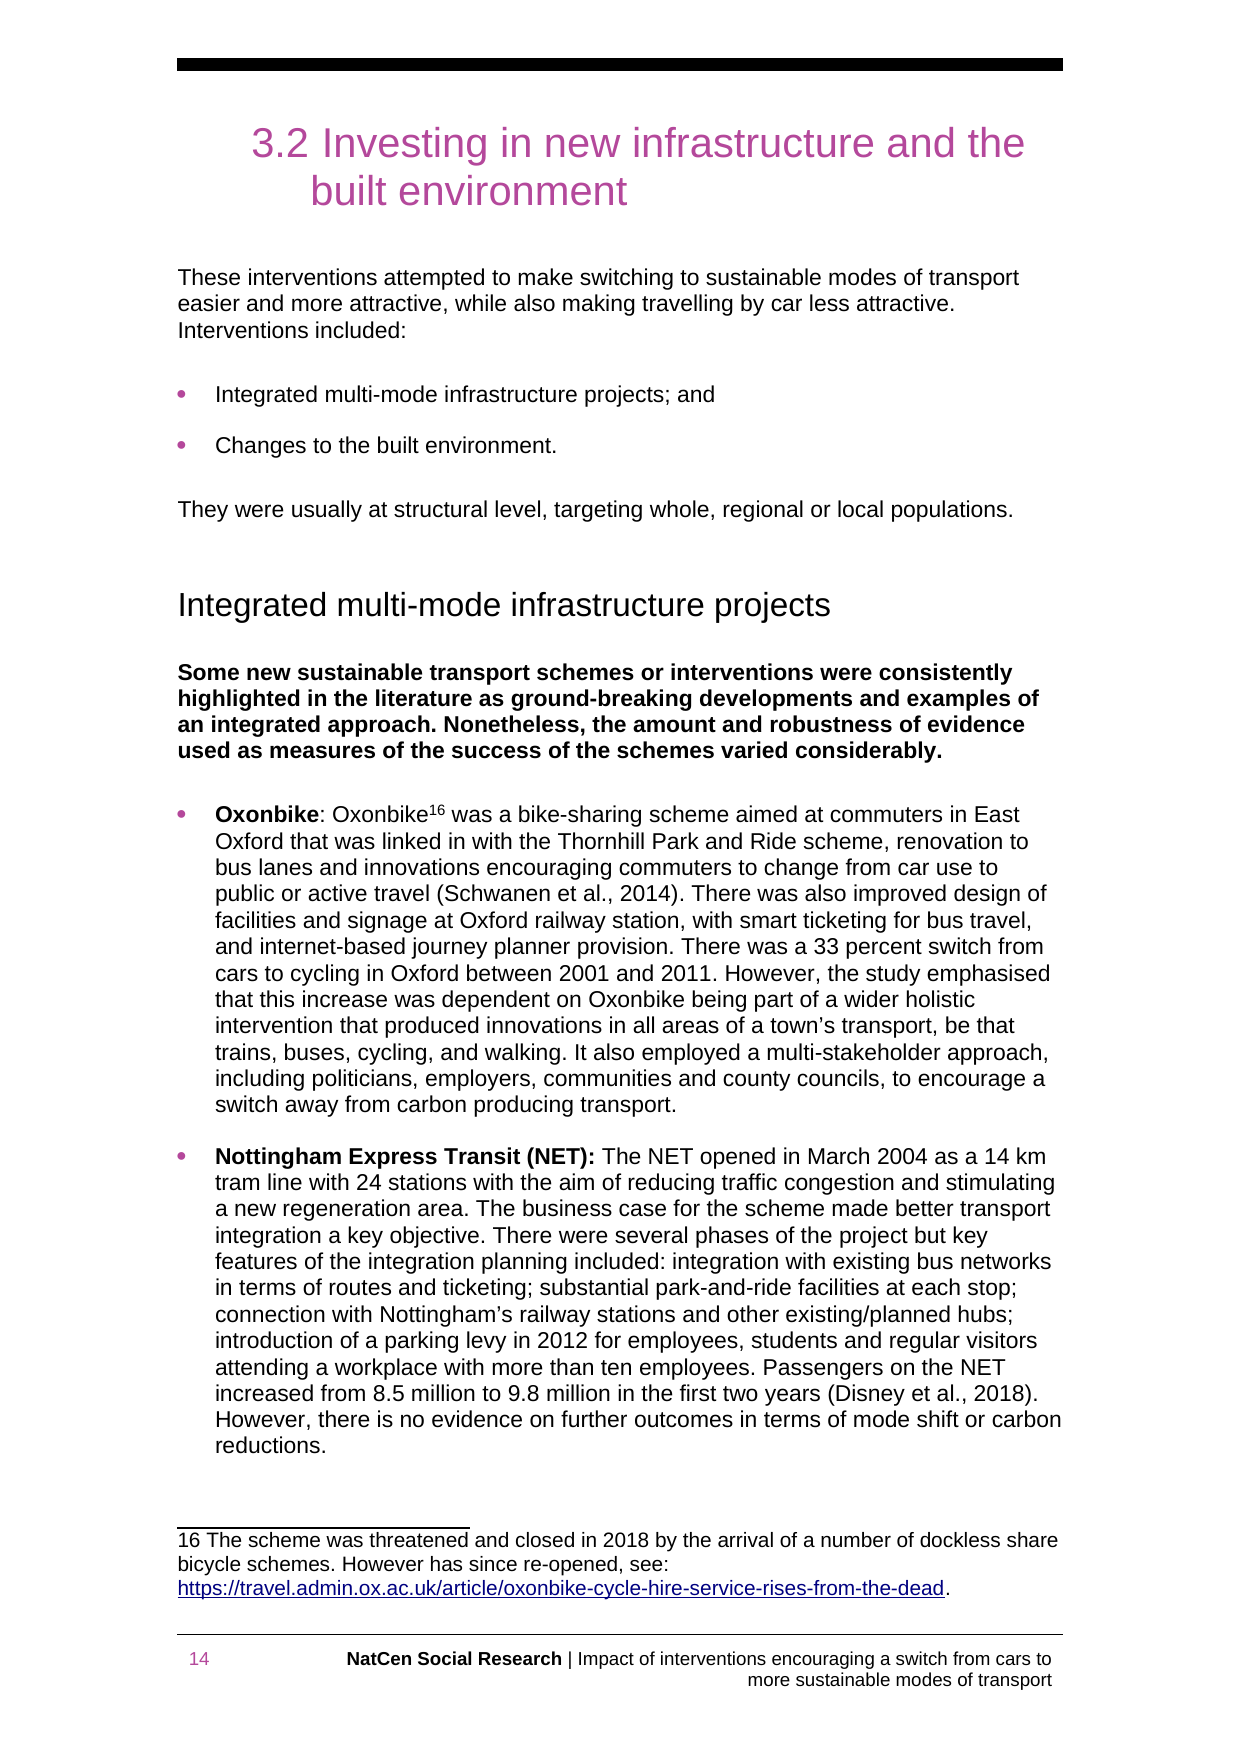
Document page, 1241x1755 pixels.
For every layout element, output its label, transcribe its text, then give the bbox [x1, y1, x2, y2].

subtitle Investing in new infrastructure and the built environment [251, 118, 1063, 214]
list Changes to the built environment. [177, 432, 1063, 458]
list Nottingham Express Transit (NET): The NET opened in March 2004 as a 14 km tram line with 24 stations with the aim of reducing traffic congestion and stimulating a new regeneration area. The business case for the scheme made better transport integration a key objective. There were several phases of the project but key features of the integration planning included: integration with existing bus networks in terms of routes and ticketing; substantial park-and-ride facilities at each stop; connection with Nottingham’s railway stations and other existing/planned hubs; introduction of a parking levy in 2012 for employees, students and regular visitors attending a workplace with more than ten employees. Passengers on the NET increased from 8.5 million to 9.8 million in the first two years (Disney et al., 2018). However, there is no evidence on further outcomes in terms of mode shift or carbon reductions. [177, 1143, 1063, 1459]
text Some new sustainable transport schemes or interventions were consistently highlighted in the literature as ground-breaking developments and examples of an integrated approach. Nonetheless, the amount and robustness of evidence used as measures of the success of the schemes varied considerably. [177, 658, 1063, 764]
text They were usually at structural level, targeting whole, regional or local populations. [177, 496, 1063, 522]
list Integrated multi-mode infrastructure projects; and [177, 381, 1063, 407]
subtitle Integrated multi-mode infrastructure projects [177, 584, 1063, 623]
list The scheme was threatened and closed in 2018 by the arrival of a number of dockless share bicycle schemes. However has since re-opened, see: https://travel.admin.ox.ac.uk/article/oxonbike-cycle-hire-service-rises-from-the-dead. [177, 1528, 1063, 1600]
list Oxonbike: Oxonbike was a bike-sharing scheme aimed at commuters in East Oxford that was linked in with the Thornhill Park and Ride scheme, renovation to bus lanes and innovations encouraging commuters to change from car use to public or active travel (Schwanen et al., 2014). There was also improved design of facilities and signage at Oxford railway station, with smart ticketing for bus travel, and internet-based journey planner provision. There was a 33 percent switch from cars to cycling in Oxford between 2001 and 2011. However, the study emphasised that this increase was dependent on Oxonbike being part of a wider holistic intervention that produced innovations in all areas of a town’s transport, be that trains, buses, cycling, and walking. It also employed a multi-stakeholder approach, including politicians, employers, communities and county councils, to encourage a switch away from carbon producing transport. [177, 801, 1063, 1118]
text These interventions attempted to make switching to sustainable modes of transport easier and more attractive, while also making travelling by car less attractive. Interventions included: [177, 264, 1063, 343]
